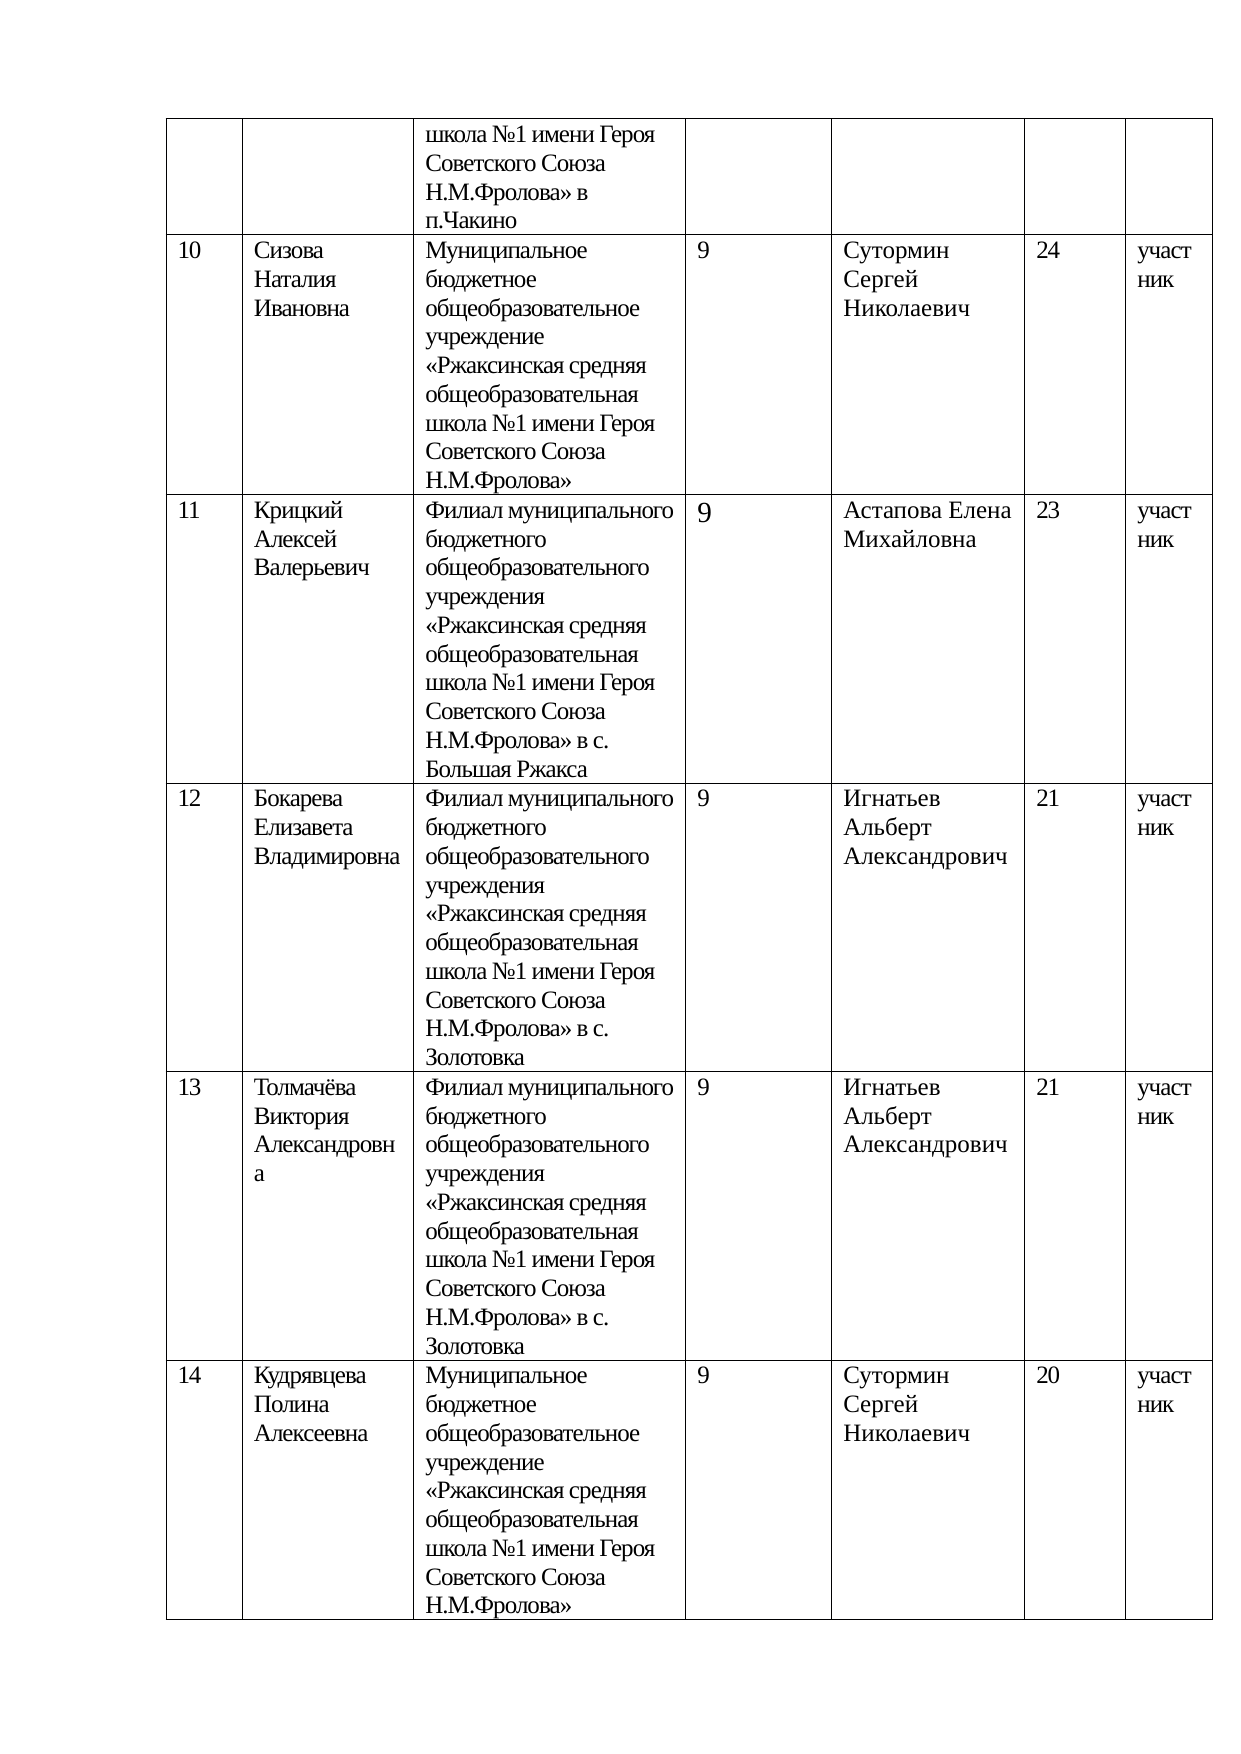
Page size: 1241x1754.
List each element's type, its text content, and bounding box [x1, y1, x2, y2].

table_cell школа №1 имени Героя Советского Союза Н.М.Фролова» в п.Чакино [414, 119, 685, 234]
table_cell участник [1126, 495, 1212, 782]
table_cell 9 [686, 235, 831, 494]
table_cell 9 [686, 495, 831, 782]
table_cell 21 [1025, 1072, 1125, 1359]
table_cell 10 [167, 235, 242, 494]
table_cell Филиал муниципального бюджетного общеобразовательного учреждения «Ржаксинская средняя общеобразовательная школа №1 имени Героя Советского Союза Н.М.Фролова» в с. Золотовка [414, 784, 685, 1071]
table_cell 9 [686, 1072, 831, 1359]
table_cell [832, 119, 1024, 234]
table_cell участник [1126, 784, 1212, 1071]
table_cell 21 [1025, 784, 1125, 1071]
table_cell Крицкий Алексей Валерьевич [243, 495, 413, 782]
table_cell участник [1126, 1361, 1212, 1619]
table_cell 12 [167, 784, 242, 1071]
table_cell 20 [1025, 1361, 1125, 1619]
table_cell участник [1126, 1072, 1212, 1359]
table_cell 9 [686, 1361, 831, 1619]
table_cell Бокарева Елизавета Владимировна [243, 784, 413, 1071]
table_cell Муниципальное бюджетное общеобразовательное учреждение «Ржаксинская средняя общеобразовательная школа №1 имени Героя Советского Союза Н.М.Фролова» [414, 235, 685, 494]
table_cell Сутормин Сергей Николаевич [832, 1361, 1024, 1619]
table_cell [167, 119, 242, 234]
table_cell Астапова Елена Михайловна [832, 495, 1024, 782]
table_cell 9 [686, 784, 831, 1071]
table_cell Сутормин Сергей Николаевич [832, 235, 1024, 494]
table_cell Сизова Наталия Ивановна [243, 235, 413, 494]
table_cell 11 [167, 495, 242, 782]
table_cell [686, 119, 831, 234]
table_cell 14 [167, 1361, 242, 1619]
table_cell 13 [167, 1072, 242, 1359]
table_cell 24 [1025, 235, 1125, 494]
table_cell Игнатьев Альберт Александрович [832, 1072, 1024, 1359]
table_cell [1126, 119, 1212, 234]
table_cell Муниципальное бюджетное общеобразовательное учреждение «Ржаксинская средняя общеобразовательная школа №1 имени Героя Советского Союза Н.М.Фролова» [414, 1361, 685, 1619]
table_cell [243, 119, 413, 234]
table_cell участник [1126, 235, 1212, 494]
table_cell Игнатьев Альберт Александрович [832, 784, 1024, 1071]
table_cell Филиал муниципального бюджетного общеобразовательного учреждения «Ржаксинская средняя общеобразовательная школа №1 имени Героя Советского Союза Н.М.Фролова» в с. Большая Ржакса [414, 495, 685, 782]
table_cell Кудрявцева Полина Алексеевна [243, 1361, 413, 1619]
table_cell Толмачёва Виктория Александровна [243, 1072, 413, 1359]
table_cell Филиал муниципального бюджетного общеобразовательного учреждения «Ржаксинская средняя общеобразовательная школа №1 имени Героя Советского Союза Н.М.Фролова» в с. Золотовка [414, 1072, 685, 1359]
table_cell 23 [1025, 495, 1125, 782]
table_cell [1025, 119, 1125, 234]
